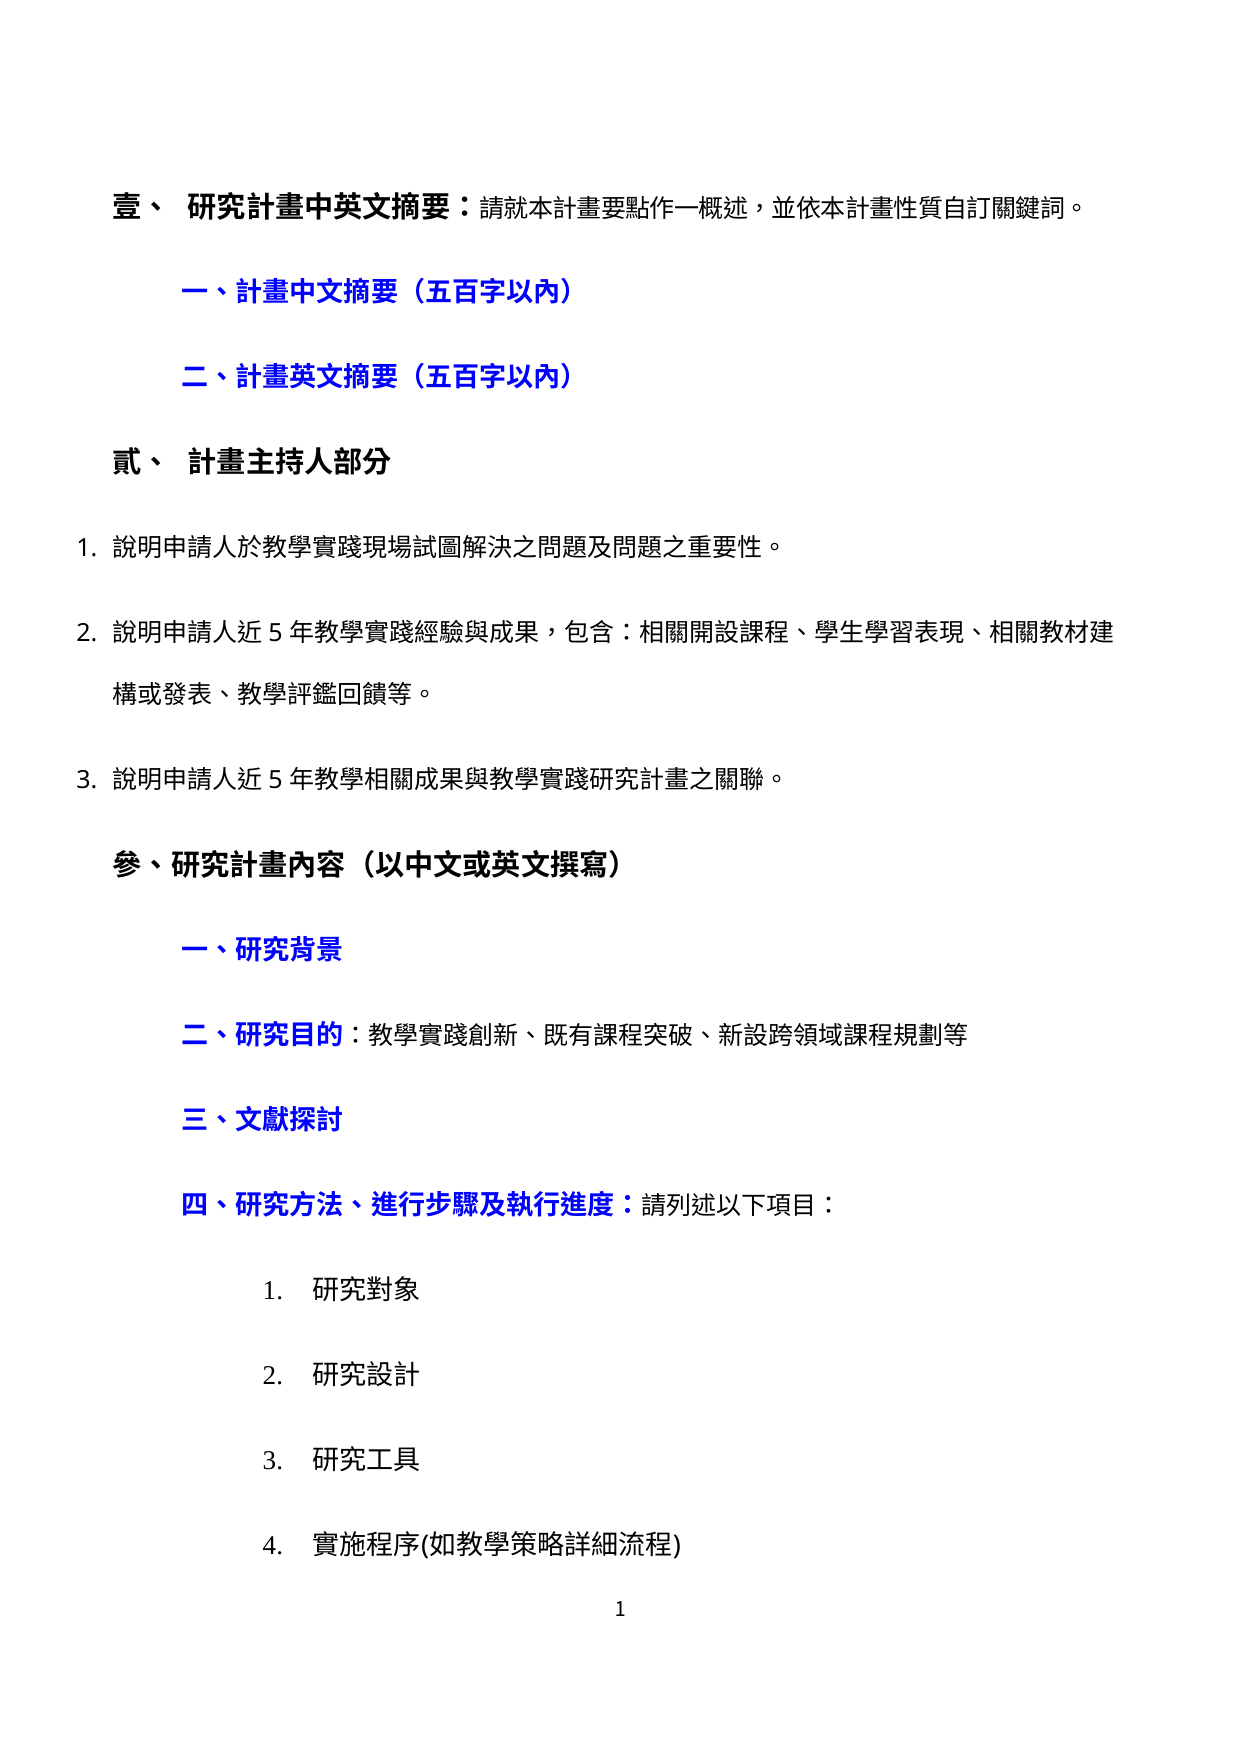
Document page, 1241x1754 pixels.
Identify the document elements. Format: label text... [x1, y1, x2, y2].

list 研究工具 [262, 1416, 1128, 1478]
list 研究對象 [262, 1246, 1128, 1308]
list 說明申請人近 5 年教學實踐經驗與成果，包含：相關開設課程、學生學習表現、相關教材建構或發表、教學評鑑回饋等。 [76, 588, 1128, 713]
list 說明申請人於教學實踐現場試圖解決之問題及問題之重要性。 [76, 503, 1128, 566]
text 三、文獻探討 [181, 1076, 1128, 1138]
list 研究計畫中英文摘要：請就本計畫要點作一概述，並依本計畫性質自訂關鍵詞。 [112, 163, 1128, 226]
text 參、研究計畫內容（以中文或英文撰寫） [112, 821, 1128, 883]
text 二、計畫英文摘要（五百字以內） [181, 333, 1128, 396]
text 四、研究方法、進行步驟及執行進度：請列述以下項目： [181, 1161, 1128, 1223]
list 計畫主持人部分 [112, 418, 1128, 481]
text 二、研究目的：教學實踐創新、既有課程突破、新設跨領域課程規劃等 [181, 991, 1128, 1053]
list 研究設計 [262, 1331, 1128, 1393]
list 實施程序(如教學策略詳細流程) [262, 1501, 1128, 1563]
text 一、計畫中文摘要（五百字以內） [181, 248, 1128, 311]
text 一、研究背景 [181, 906, 1128, 968]
list 說明申請人近 5 年教學相關成果與教學實踐研究計畫之關聯。 [76, 736, 1128, 798]
